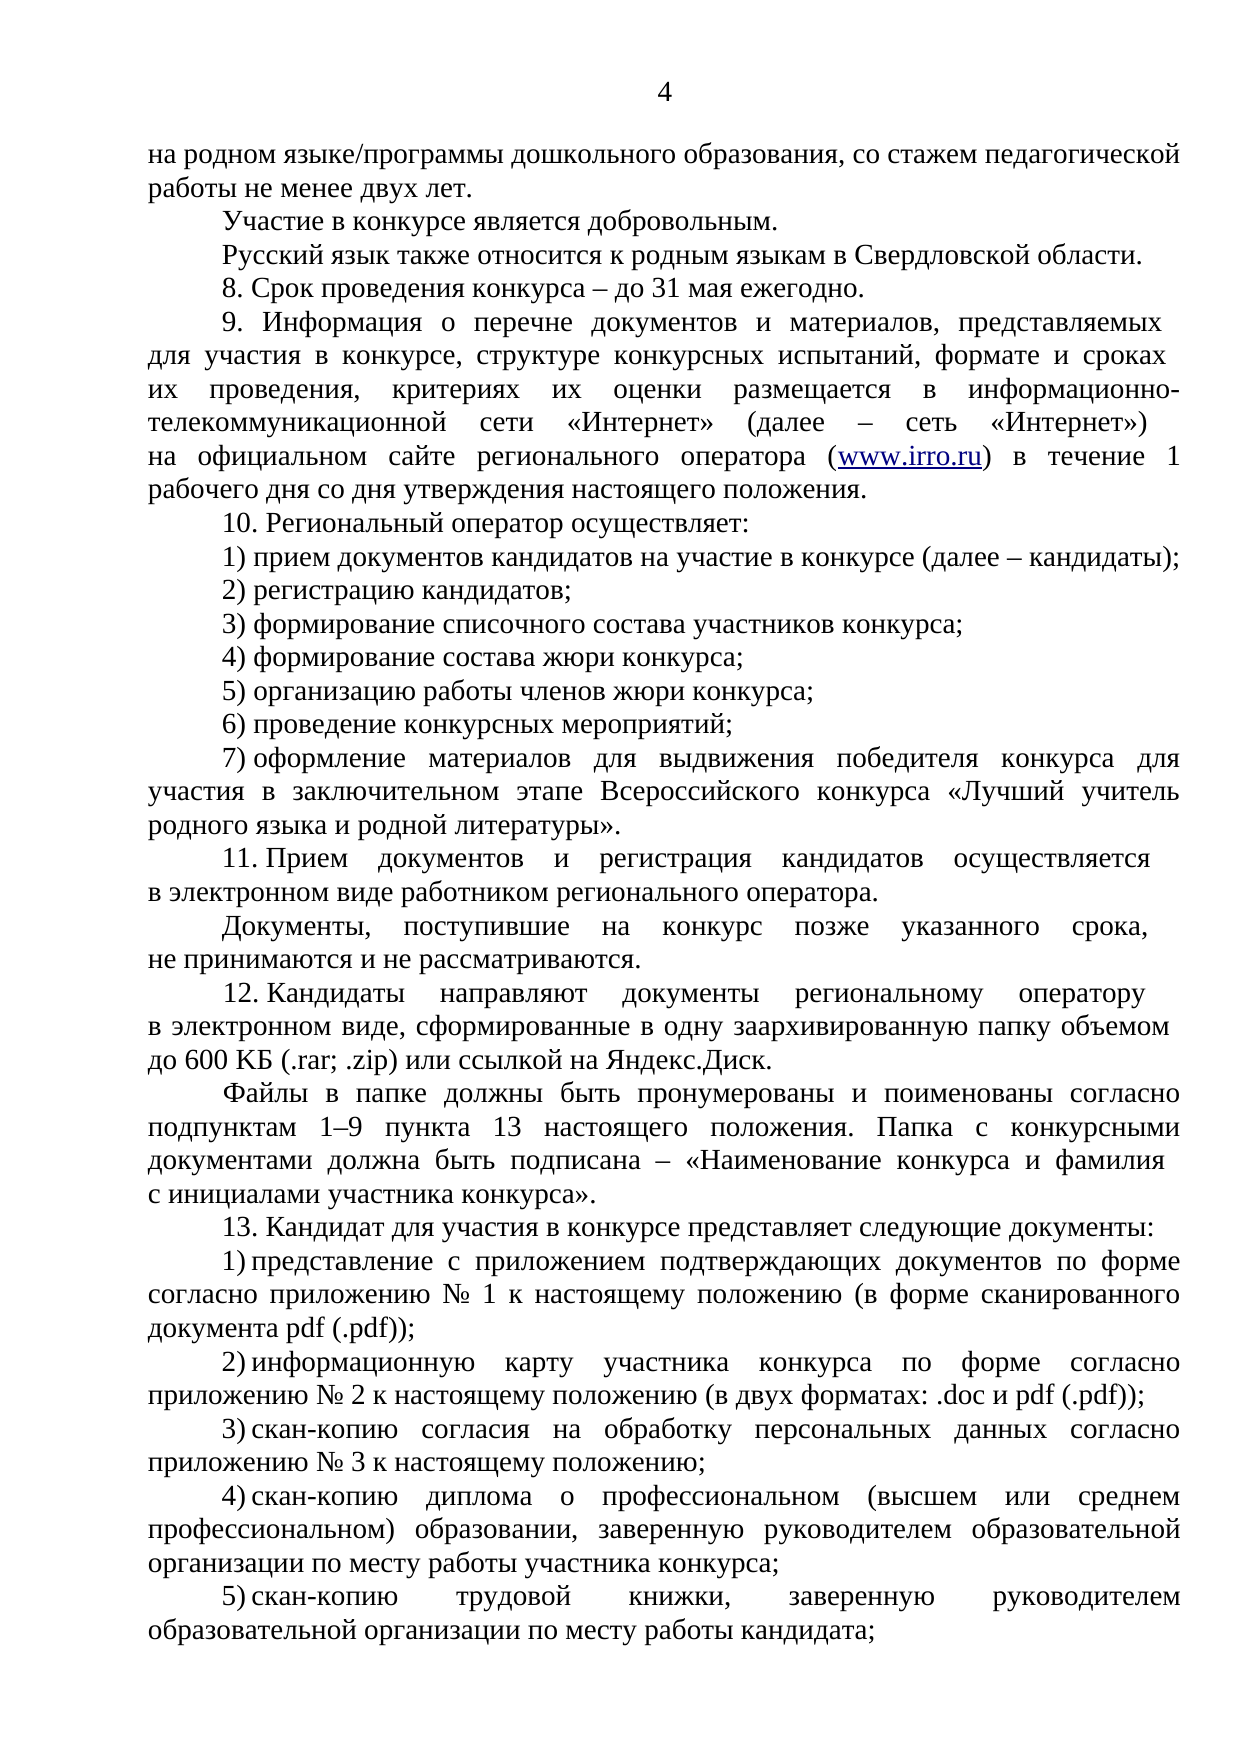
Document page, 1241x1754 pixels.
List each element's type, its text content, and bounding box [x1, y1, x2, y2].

text 11. Прием документов и регистрация кандидатов осуществляется в электронном виде работником регионального оператора. [148, 841, 1181, 908]
text Русский язык также относится к родным языкам в Свердловской области. [148, 237, 1181, 270]
text 2) регистрацию кандидатов; [148, 572, 1181, 606]
list представление с приложением подтверждающих документов по форме согласно приложению № 1 к настоящему положению (в форме сканированного документа pdf (.pdf)); [148, 1243, 1181, 1344]
text 7) оформление материалов для выдвижения победителя конкурса для участия в заключительном этапе Всероссийского конкурса «Лучший учитель родного языка и родной литературы». [148, 740, 1181, 841]
text 4) формирование состава жюри конкурса; [148, 639, 1181, 673]
text 3) формирование списочного состава участников конкурса; [148, 606, 1181, 639]
text 10. Региональный оператор осуществляет: [148, 505, 1181, 539]
text Файлы в папке должны быть пронумерованы и поименованы согласно подпунктам 1–9 пункта 13 настоящего положения. Папка с конкурсными документами должна быть подписана – «Наименование конкурса и фамилия с инициалами участника конкурса». [148, 1075, 1181, 1209]
text 1) прием документов кандидатов на участие в конкурсе (далее – кандидаты); [148, 539, 1181, 572]
list скан-копию согласия на обработку персональных данных согласно приложению № 3 к настоящему положению; [148, 1411, 1181, 1478]
text Документы, поступившие на конкурс позже указанного срока, не принимаются и не рассматриваются. [148, 908, 1181, 975]
text 8. Срок проведения конкурса – до 31 мая ежегодно. [148, 270, 1181, 304]
text на родном языке/программы дошкольного образования, со стажем педагогической работы не менее двух лет. [148, 136, 1181, 203]
list скан-копию диплома о профессиональном (высшем или среднем профессиональном) образовании, заверенную руководителем образовательной организации по месту работы участника конкурса; [148, 1478, 1181, 1578]
list скан-копию трудовой книжки, заверенную руководителем образовательной организации по месту работы кандидата; [148, 1578, 1181, 1646]
text 5) организацию работы членов жюри конкурса; [148, 673, 1181, 706]
text 9. Информация о перечне документов и материалов, представляемых для участия в конкурсе, структуре конкурсных испытаний, формате и сроках их проведения, критериях их оценки размещается в информационно-телекоммуникационной сети «Интернет» (далее – сеть «Интернет») на официальном сайте регионального оператора (www.irro.ru) в течение 1 рабочего дня со дня утверждения настоящего положения. [148, 304, 1181, 505]
text 6) проведение конкурсных мероприятий; [148, 706, 1181, 740]
text 12. Кандидаты направляют документы региональному оператору в электронном виде, сформированные в одну заархивированную папку объемом до 600 KБ (.rar; .zip) или ссылкой на Яндекс.Диск. [148, 975, 1181, 1075]
text 13. Кандидат для участия в конкурсе представляет следующие документы: [148, 1209, 1181, 1243]
list информационную карту участника конкурса по форме согласно приложению № 2 к настоящему положению (в двух форматах: .doc и pdf (.pdf)); [148, 1344, 1181, 1411]
text Участие в конкурсе является добровольным. [148, 203, 1181, 237]
